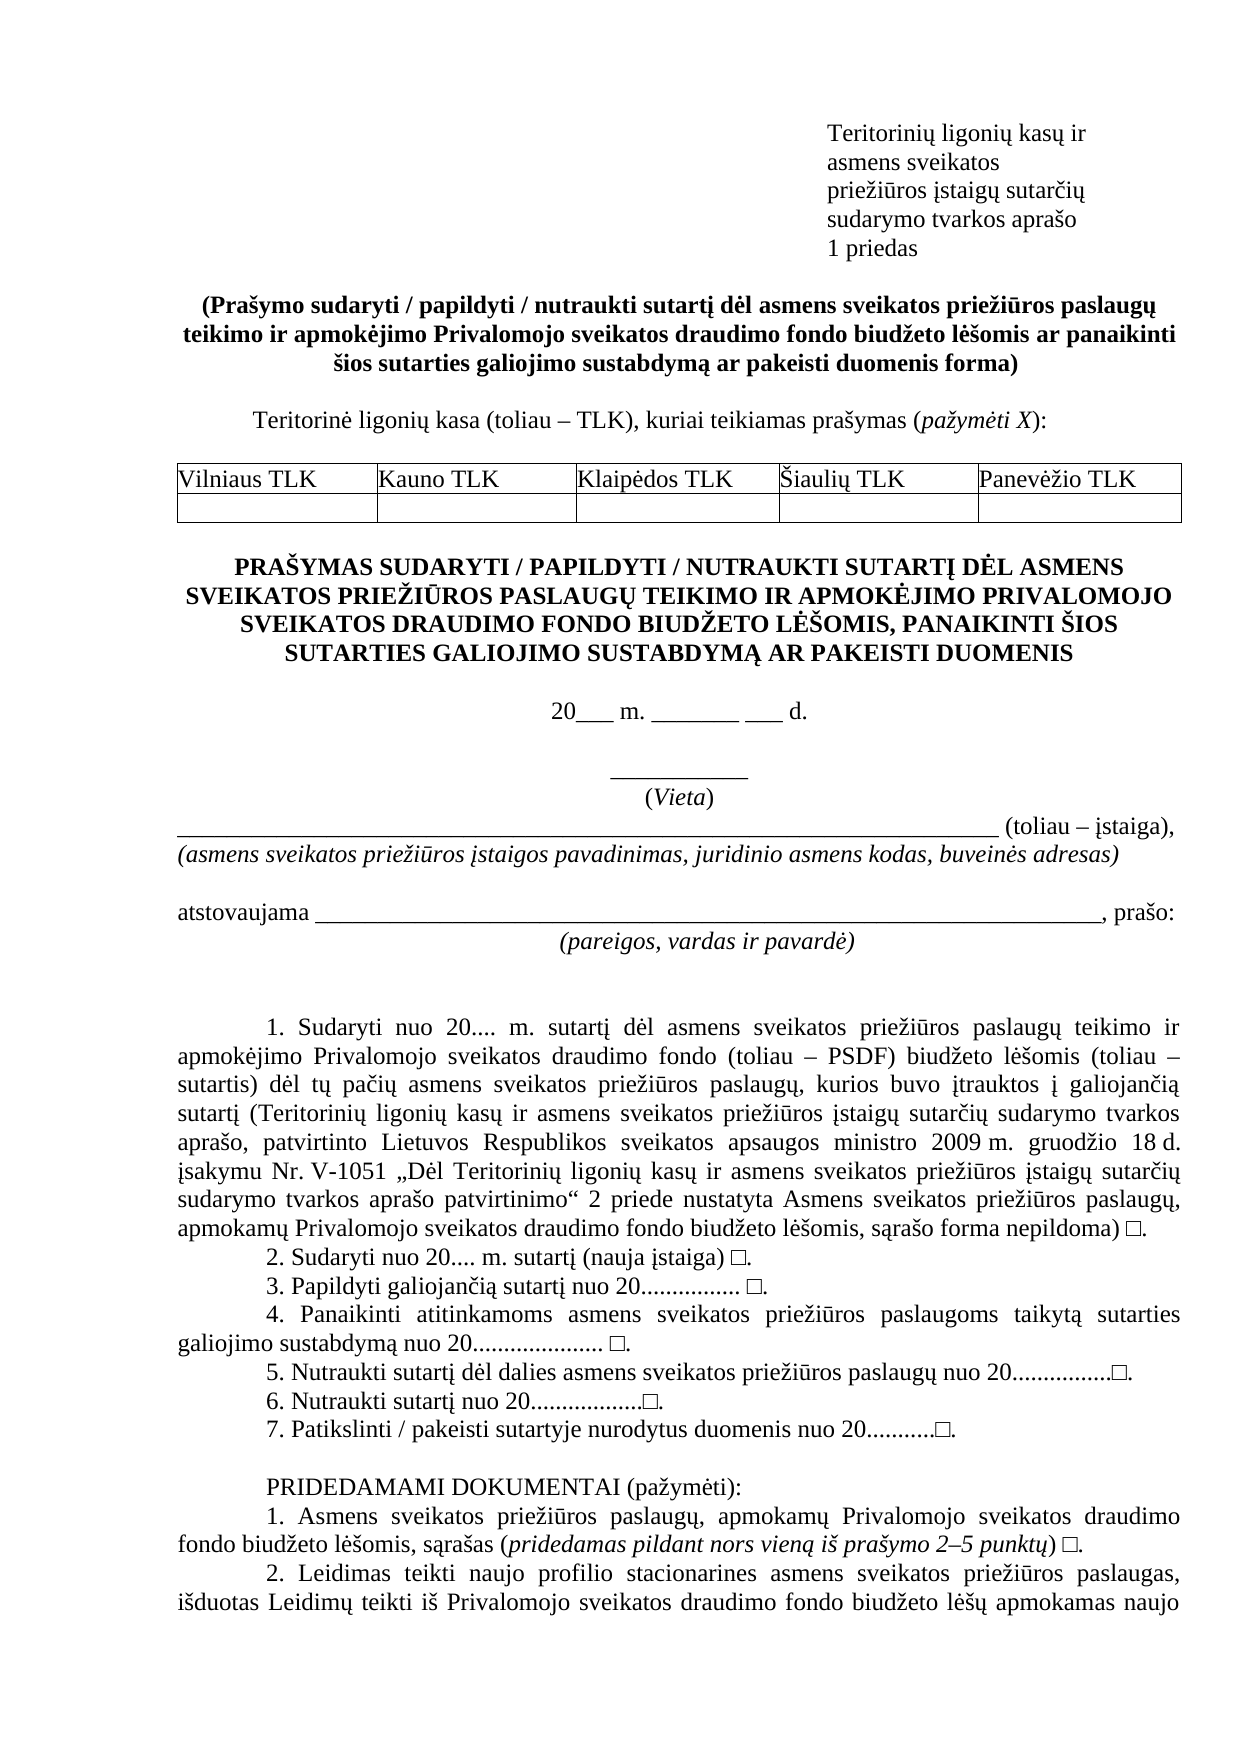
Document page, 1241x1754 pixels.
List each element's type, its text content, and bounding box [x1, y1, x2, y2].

text (asmens sveikatos priežiūros įstaigos pavadinimas, juridinio asmens kodas, buveinės adresas) [177, 839, 1181, 868]
text (toliau – įstaiga), [177, 811, 1181, 839]
text sudarymo tvarkos aprašo [827, 204, 1181, 233]
table_cell [979, 494, 1181, 522]
table_header Klaipėdos TLK [577, 464, 779, 493]
text 1 priedas [827, 233, 1181, 262]
text (Prašymo sudaryti / papildyti / nutraukti sutartį dėl asmens sveikatos priežiūros paslaugų teikimo ir apmokėjimo Privalomojo sveikatos draudimo fondo biudžeto lėšomis ar panaikinti šios sutarties galiojimo sustabdymą ar pakeisti duomenis forma) [177, 291, 1181, 377]
table_cell [178, 494, 377, 522]
text atstovaujama , prašo: [177, 897, 1181, 926]
text Teritorinė ligonių kasa (toliau – TLK), kuriai teikiamas prašymas (pažymėti X): [177, 406, 1181, 434]
text (pareigos, vardas ir pavardė) [177, 926, 1181, 954]
text (Vieta) [177, 782, 1181, 811]
text 4. Panaikinti atitinkamoms asmens sveikatos priežiūros paslaugoms taikytą sutarties galiojimo sustabdymą nuo 20..................... □. [177, 1299, 1181, 1357]
text 1. Sudaryti nuo 20.... m. sutartį dėl asmens sveikatos priežiūros paslaugų teikimo ir apmokėjimo Privalomojo sveikatos draudimo fondo (toliau – PSDF) biudžeto lėšomis (toliau – sutartis) dėl tų pačių asmens sveikatos priežiūros paslaugų, kurios buvo įtrauktos į galiojančią sutartį (Teritorinių ligonių kasų ir asmens sveikatos priežiūros įstaigų sutarčių sudarymo tvarkos aprašo, patvirtinto Lietuvos Respublikos sveikatos apsaugos ministro 2009 m. gruodžio 18 d. įsakymu Nr. V-1051 „Dėl Teritorinių ligonių kasų ir asmens sveikatos priežiūros įstaigų sutarčių sudarymo tvarkos aprašo patvirtinimo“ 2 priede nustatyta Asmens sveikatos priežiūros paslaugų, apmokamų Privalomojo sveikatos draudimo fondo biudžeto lėšomis, sąrašo forma nepildoma) □. [177, 1012, 1181, 1242]
table_cell [577, 494, 779, 522]
table_header Kauno TLK [378, 464, 576, 493]
text 6. Nutraukti sutartį nuo 20..................□. [177, 1386, 1181, 1414]
text PRIDEDAMAMI DOKUMENTAI (pažymėti): [177, 1472, 1181, 1501]
text asmens sveikatos [827, 147, 1181, 176]
table_cell [378, 494, 576, 522]
table_header Vilniaus TLK [178, 464, 377, 493]
text ___________ [177, 753, 1181, 782]
text 1. Asmens sveikatos priežiūros paslaugų, apmokamų Privalomojo sveikatos draudimo fondo biudžeto lėšomis, sąrašas (pridedamas pildant nors vieną iš prašymo 2–5 punktų) □. [177, 1501, 1181, 1558]
text 7. Patikslinti / pakeisti sutartyje nurodytus duomenis nuo 20...........□. [177, 1414, 1181, 1443]
text 2. Sudaryti nuo 20.... m. sutartį (nauja įstaiga) □. [177, 1242, 1181, 1271]
text priežiūros įstaigų sutarčių [827, 176, 1181, 204]
table_cell [780, 494, 978, 522]
text 20___ m. _______ ___ d. [177, 696, 1181, 724]
text 3. Papildyti galiojančią sutartį nuo 20................ □. [177, 1271, 1181, 1299]
text Teritorinių ligonių kasų ir [827, 118, 1181, 147]
table_header Panevėžio TLK [979, 464, 1181, 493]
text PRAŠYMAS SUDARYTI / PAPILDYTI / NUTRAUKTI SUTARTĮ DĖL ASMENS SVEIKATOS PRIEŽIŪROS PASLAUGŲ TEIKIMO IR APMOKĖJIMO PRIVALOMOJO SVEIKATOS DRAUDIMO FONDO BIUDŽETO LĖŠOMIS, PANAIKINTI ŠIOS SUTARTIES GALIOJIMO SUSTABDYMĄ AR PAKEISTI DUOMENIS [177, 552, 1181, 667]
text 2. Leidimas teikti naujo profilio stacionarines asmens sveikatos priežiūros paslaugas, išduotas Leidimų teikti iš Privalomojo sveikatos draudimo fondo biudžeto lėšų apmokamas naujo [177, 1558, 1181, 1616]
text 5. Nutraukti sutartį dėl dalies asmens sveikatos priežiūros paslaugų nuo 20................□. [177, 1357, 1181, 1386]
table_header Šiaulių TLK [780, 464, 978, 493]
